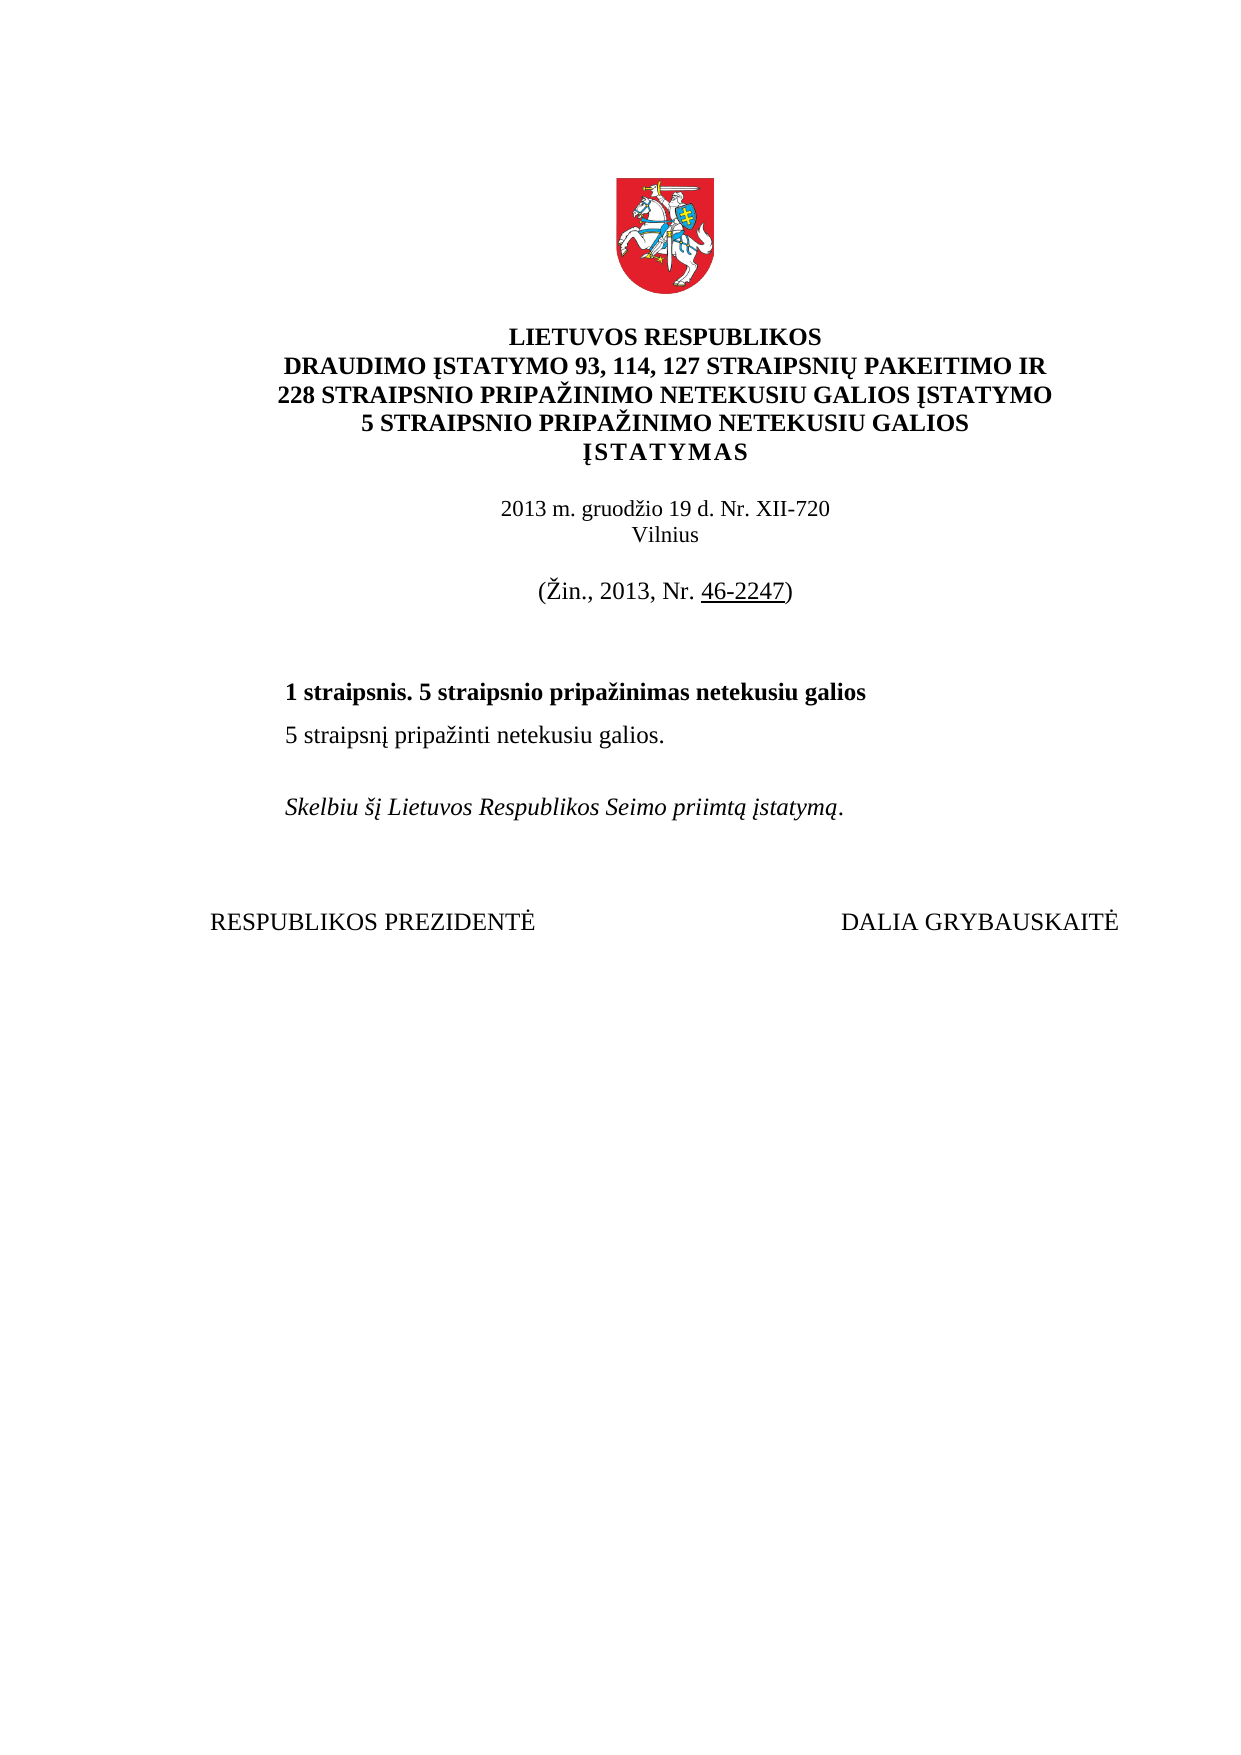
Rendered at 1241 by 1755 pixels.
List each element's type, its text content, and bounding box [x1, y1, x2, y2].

text 2013 m. gruodžio 19 d. Nr. XII-720 [210, 495, 1120, 521]
text ĮSTATYMAS [210, 437, 1120, 466]
text Skelbiu šį Lietuvos Respublikos Seimo priimtą įstatymą. [210, 792, 1120, 821]
text DRAUDIMO ĮSTATYMO 93, 114, 127 STRAIPSNIŲ PAKEITIMO IR 228 STRAIPSNIO PRIPAŽINIMO NETEKUSIU GALIOS ĮSTATYMO 5 STRAIPSNIO PRIPAŽINIMO NETEKUSIU GALIOS [210, 351, 1120, 437]
text RESPUBLIKOS PREZIDENTĖ DALIA GRYBAUSKAITĖ [210, 907, 1120, 936]
text (Žin., 2013, Nr. 46-2247) [210, 576, 1120, 605]
text Vilnius [210, 521, 1120, 547]
text 1 straipsnis. 5 straipsnio pripažinimas netekusiu galios [210, 677, 1120, 706]
text 5 straipsnį pripažinti netekusiu galios. [210, 720, 1120, 749]
text LIETUVOS RESPUBLIKOS [210, 322, 1120, 351]
